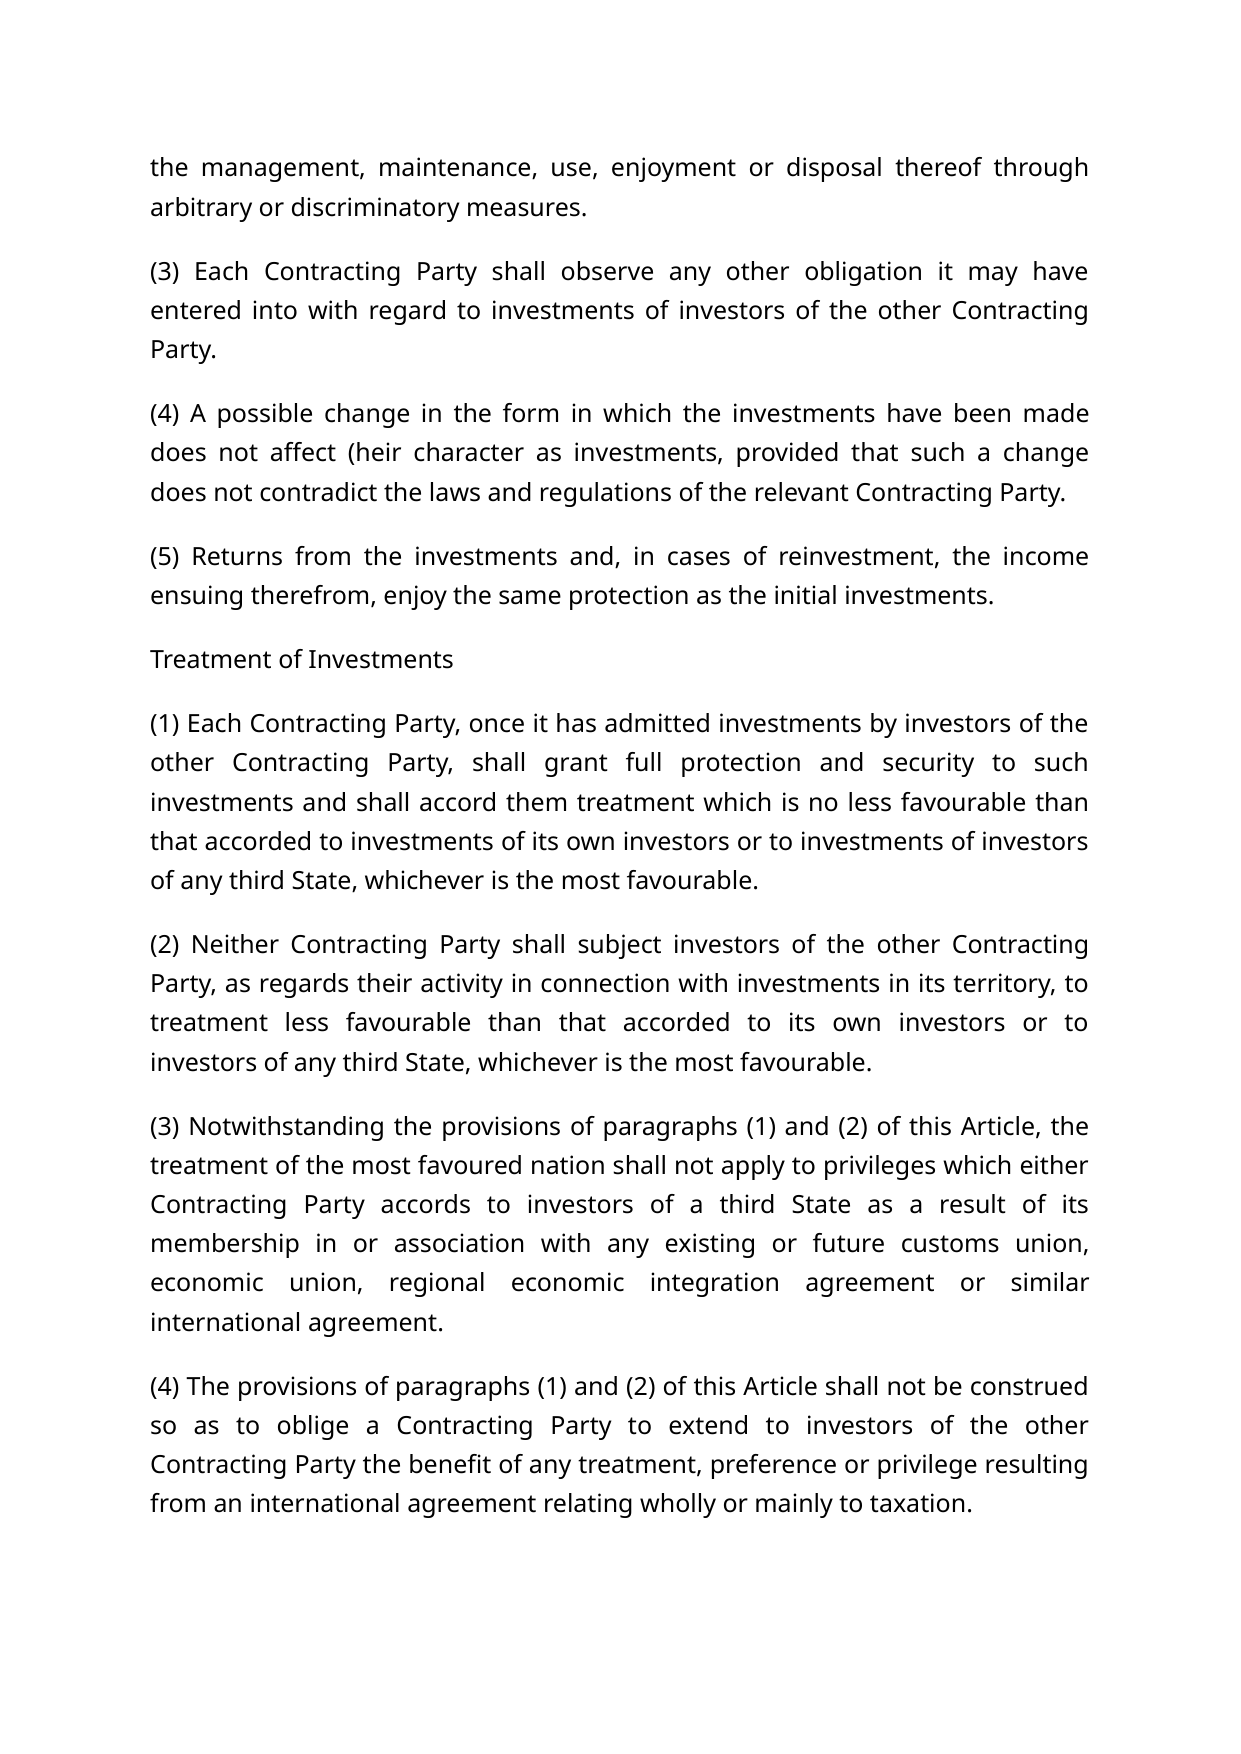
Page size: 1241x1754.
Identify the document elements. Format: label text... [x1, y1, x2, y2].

text (4) The provisions of paragraphs (1) and (2) of this Article shall not be construed so as to oblige a Contracting Party to extend to investors of the other Contracting Party the benefit of any treatment, preference or privilege resulting from an international agreement relating wholly or mainly to taxation. [150, 1368, 1090, 1520]
text Treatment of Investments [150, 642, 1090, 676]
text (2) Neither Contracting Party shall subject investors of the other Contracting Party, as regards their activity in connection with investments in its territory, to treatment less favourable than that accorded to its own investors or to investors of any third State, whichever is the most favourable. [150, 927, 1090, 1078]
text (1) Each Contracting Party, once it has admitted investments by investors of the other Contracting Party, shall grant full protection and security to such investments and shall accord them treatment which is no less favourable than that accorded to investments of its own investors or to investments of investors of any third State, whichever is the most favourable. [150, 706, 1090, 897]
text (3) Each Contracting Party shall observe any other obligation it may have entered into with regard to investments of investors of the other Contracting Party. [150, 253, 1090, 366]
text (3) Notwithstanding the provisions of paragraphs (1) and (2) of this Article, the treatment of the most favoured nation shall not apply to privileges which either Contracting Party accords to investors of a third State as a result of its membership in or association with any existing or future customs union, economic union, regional economic integration agreement or similar international agreement. [150, 1108, 1090, 1338]
text (5) Returns from the investments and, in cases of reinvestment, the income ensuing therefrom, enjoy the same protection as the initial investments. [150, 538, 1090, 612]
text the management, maintenance, use, enjoyment or disposal thereof through arbitrary or discriminatory measures. [150, 150, 1090, 223]
text (4) A possible change in the form in which the investments have been made does not affect (heir character as investments, provided that such a change does not contradict the laws and regulations of the relevant Contracting Party. [150, 396, 1090, 508]
